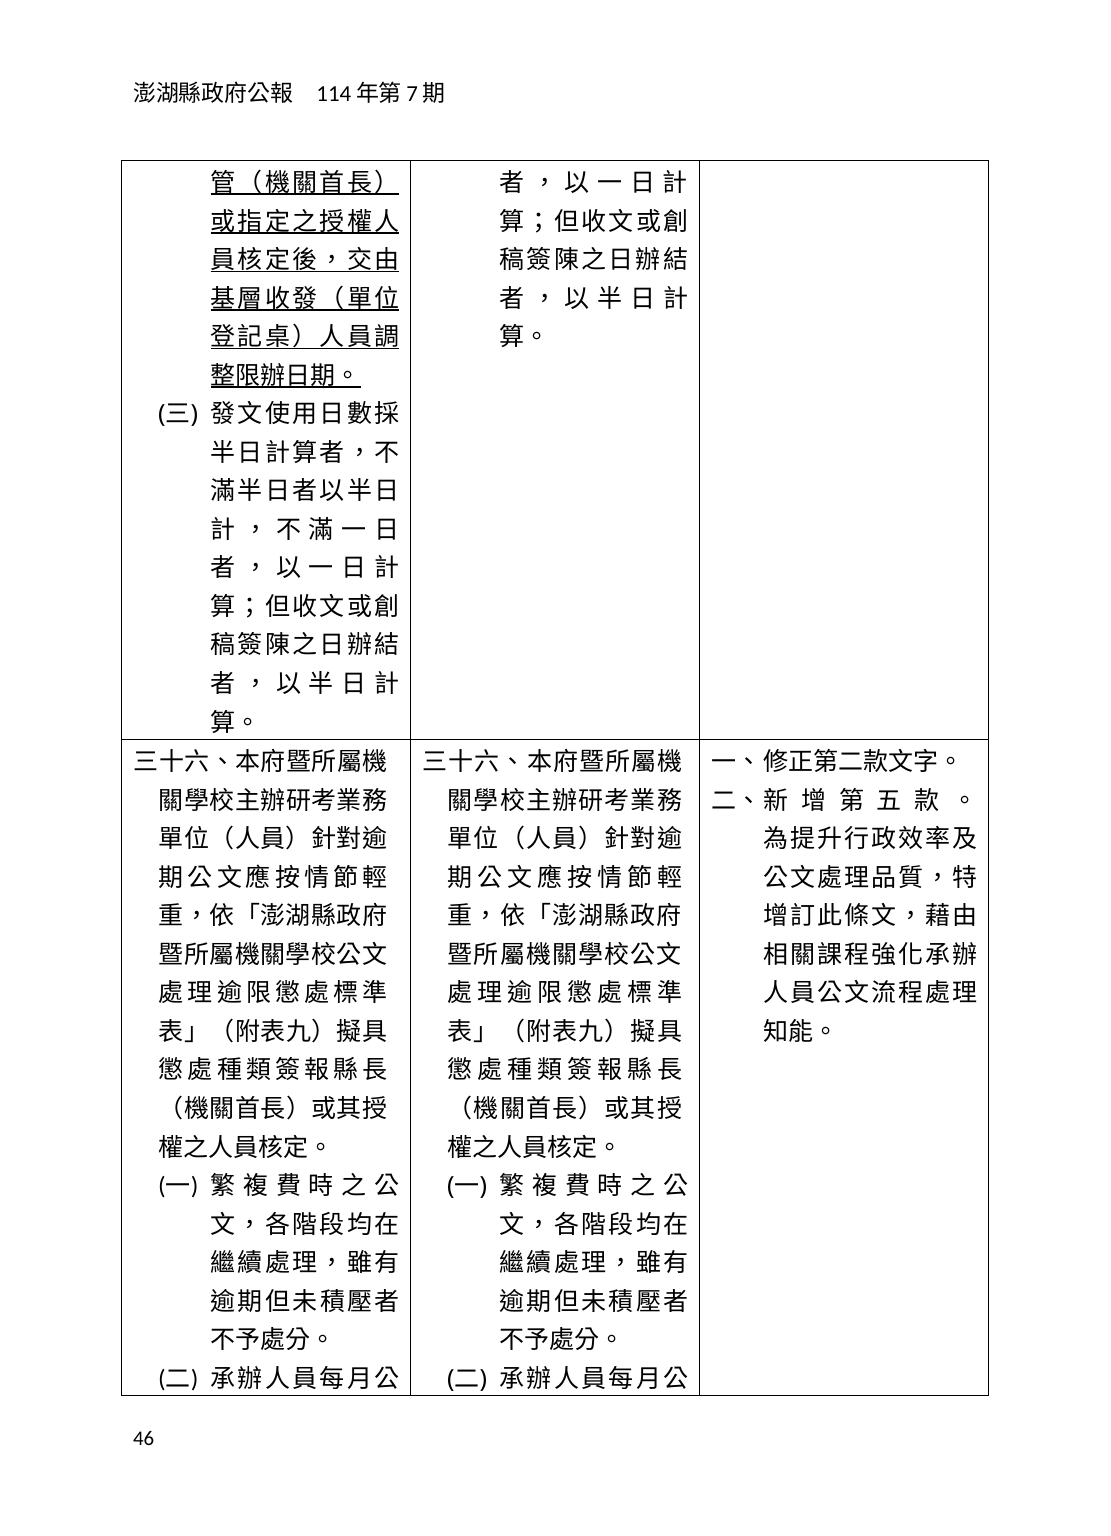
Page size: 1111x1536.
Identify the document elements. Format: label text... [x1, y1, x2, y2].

table_cell 三十六、本府暨所屬機關學校主辦研考業務單位（人員）針對逾期公文應按情節輕重，依「澎湖縣政府暨所屬機關學校公文處理逾限懲處標準表」（附表九）擬具懲處種類簽報縣長（機關首長）或其授權之人員核定。 (一) 繁複費時之公文，各階段均在繼續處理，雖有逾期但未積壓者不予處分。 (二) 承辦人員每月公 [122, 740, 410, 1395]
table_cell 三十六、本府暨所屬機關學校主辦研考業務單位（人員）針對逾期公文應按情節輕重，依「澎湖縣政府暨所屬機關學校公文處理逾限懲處標準表」（附表九）擬具懲處種類簽報縣長（機關首長）或其授權之人員核定。 (一) 繁複費時之公文，各階段均在繼續處理，雖有逾期但未積壓者不予處分。 (二) 承辦人員每月公 [411, 740, 699, 1395]
table_cell 管（機關首長）或指定之授權人員核定後，交由基層收發（單位登記桌）人員調整限辦日期。 (三) 發文使用日數採半日計算者，不滿半日者以半日計，不滿一日者，以一日計算；但收文或創稿簽陳之日辦結者，以半日計算。 [122, 161, 410, 739]
table_cell [700, 161, 988, 739]
table_cell 一、 修正第二款文字。 二、 新增第五款。 為提升行政效率及公文處理品質，特增訂此條文，藉由相關課程強化承辦人員公文流程處理知能。 [700, 740, 988, 1395]
table_cell 者，以一日計算；但收文或創稿簽陳之日辦結者，以半日計算。 [411, 161, 699, 739]
